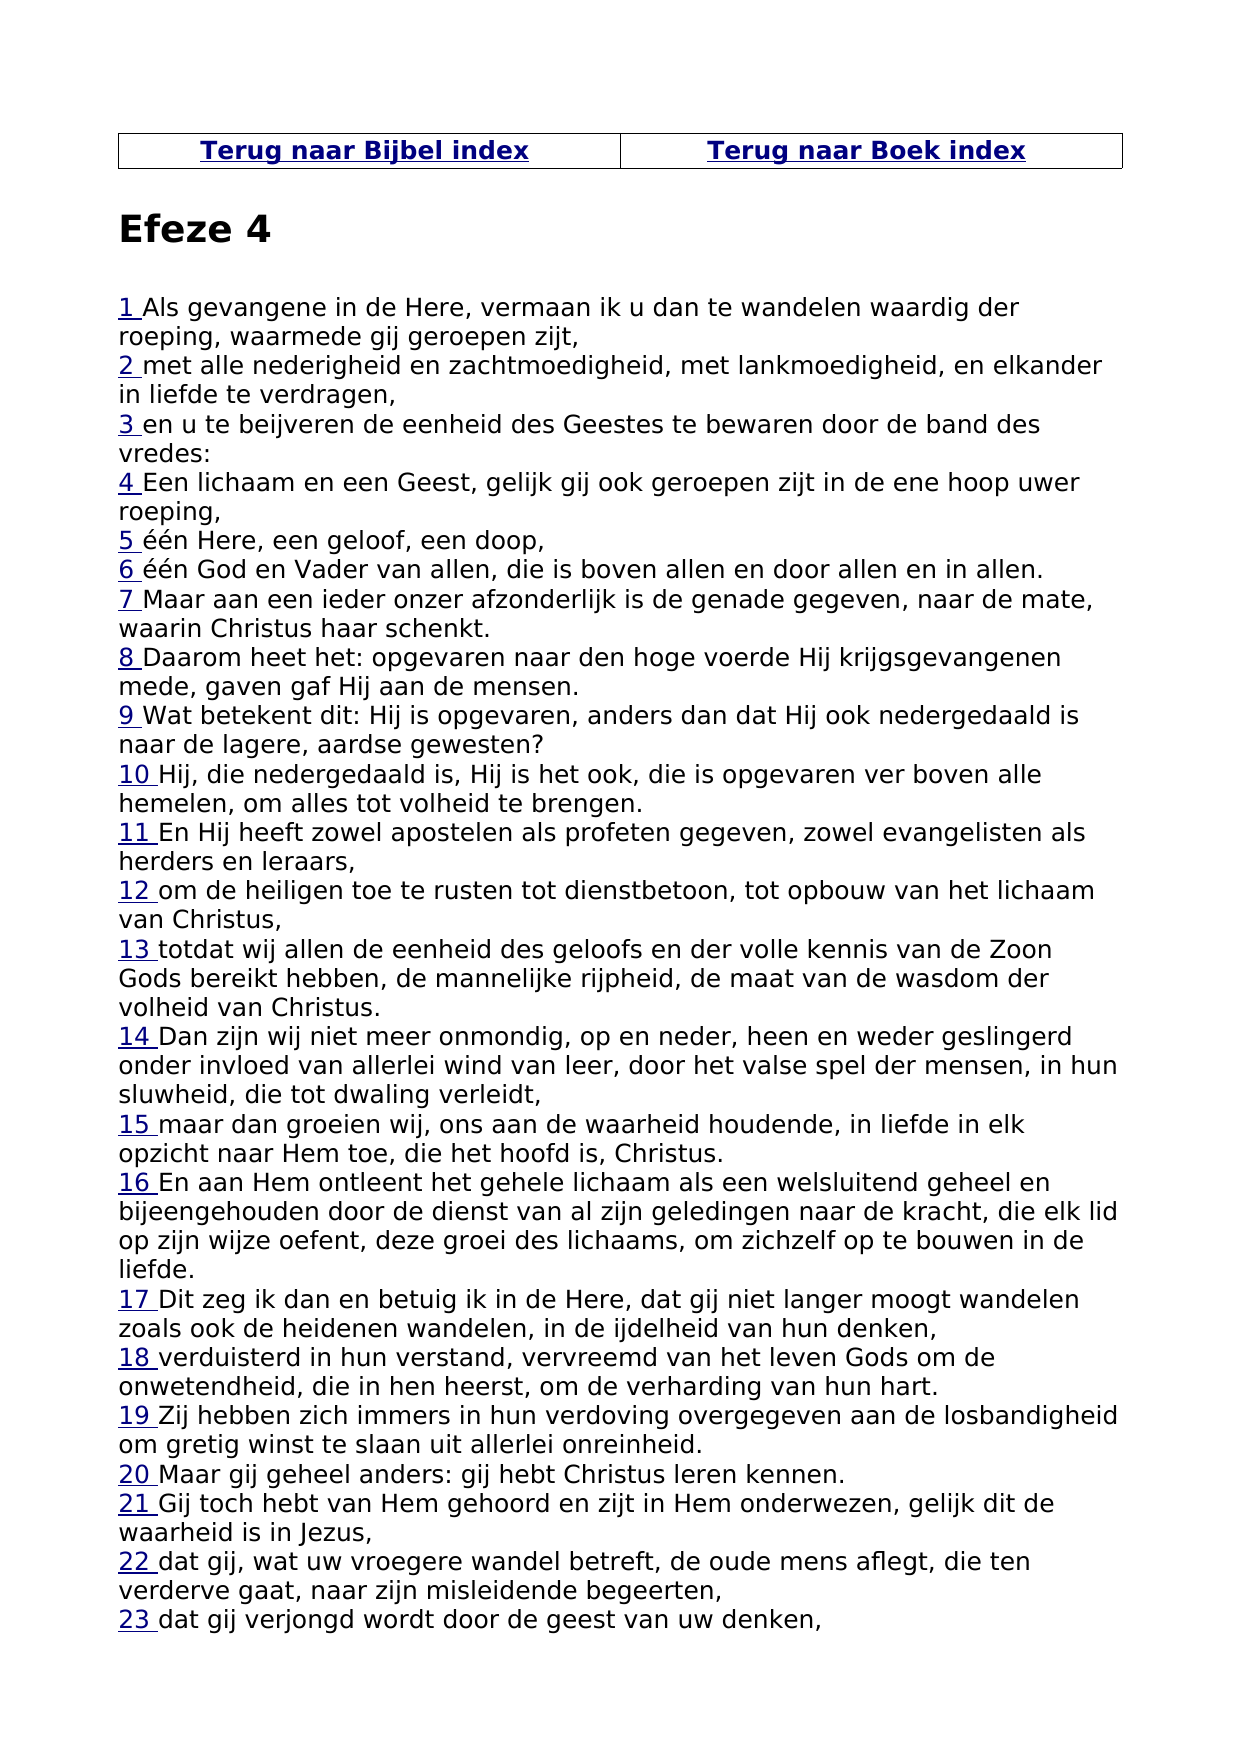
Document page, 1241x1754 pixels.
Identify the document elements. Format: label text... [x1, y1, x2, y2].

table_header Terug naar Boek index [621, 134, 1122, 168]
subtitle Efeze 4 [118, 208, 1122, 252]
table_header Terug naar Bijbel index [119, 134, 620, 168]
text 1 Als gevangene in de Here, vermaan ik u dan te wandelen waardig der roeping, waarmede gij geroepen zijt, 2 met alle nederigheid en zachtmoedigheid, met lankmoedigheid, en elkander in liefde te verdragen, 3 en u te beijveren de eenheid des Geestes te bewaren door de band des vredes: 4 Een lichaam en een Geest, gelijk gij ook geroepen zijt in de ene hoop uwer roeping, 5 één Here, een geloof, een doop, 6 één God en Vader van allen, die is boven allen en door allen en in allen. 7 Maar aan een ieder onzer afzonderlijk is de genade gegeven, naar de mate, waarin Christus haar schenkt. 8 Daarom heet het: opgevaren naar den hoge voerde Hij krijgsgevangenen mede, gaven gaf Hij aan de mensen. 9 Wat betekent dit: Hij is opgevaren, anders dan dat Hij ook nedergedaald is naar de lagere, aardse gewesten? 10 Hij, die nedergedaald is, Hij is het ook, die is opgevaren ver boven alle hemelen, om alles tot volheid te brengen. 11 En Hij heeft zowel apostelen als profeten gegeven, zowel evangelisten als herders en leraars, 12 om de heiligen toe te rusten tot dienstbetoon, tot opbouw van het lichaam van Christus, 13 totdat wij allen de eenheid des geloofs en der volle kennis van de Zoon Gods bereikt hebben, de mannelijke rijpheid, de maat van de wasdom der volheid van Christus. 14 Dan zijn wij niet meer onmondig, op en neder, heen en weder geslingerd onder invloed van allerlei wind van leer, door het valse spel der mensen, in hun sluwheid, die tot dwaling verleidt, 15 maar dan groeien wij, ons aan de waarheid houdende, in liefde in elk opzicht naar Hem toe, die het hoofd is, Christus. 16 En aan Hem ontleent het gehele lichaam als een welsluitend geheel en bijeengehouden door de dienst van al zijn geledingen naar de kracht, die elk lid op zijn wijze oefent, deze groei des lichaams, om zichzelf op te bouwen in de liefde. 17 Dit zeg ik dan en betuig ik in de Here, dat gij niet langer moogt wandelen zoals ook de heidenen wandelen, in de ijdelheid van hun denken, 18 verduisterd in hun verstand, vervreemd van het leven Gods om de onwetendheid, die in hen heerst, om de verharding van hun hart. 19 Zij hebben zich immers in hun verdoving overgegeven aan de losbandigheid om gretig winst te slaan uit allerlei onreinheid. 20 Maar gij geheel anders: gij hebt Christus leren kennen. 21 Gij toch hebt van Hem gehoord en zijt in Hem onderwezen, gelijk dit de waarheid is in Jezus, 22 dat gij, wat uw vroegere wandel betreft, de oude mens aflegt, die ten verderve gaat, naar zijn misleidende begeerten, 23 dat gij verjongd wordt door de geest van uw denken, [118, 264, 1122, 1635]
